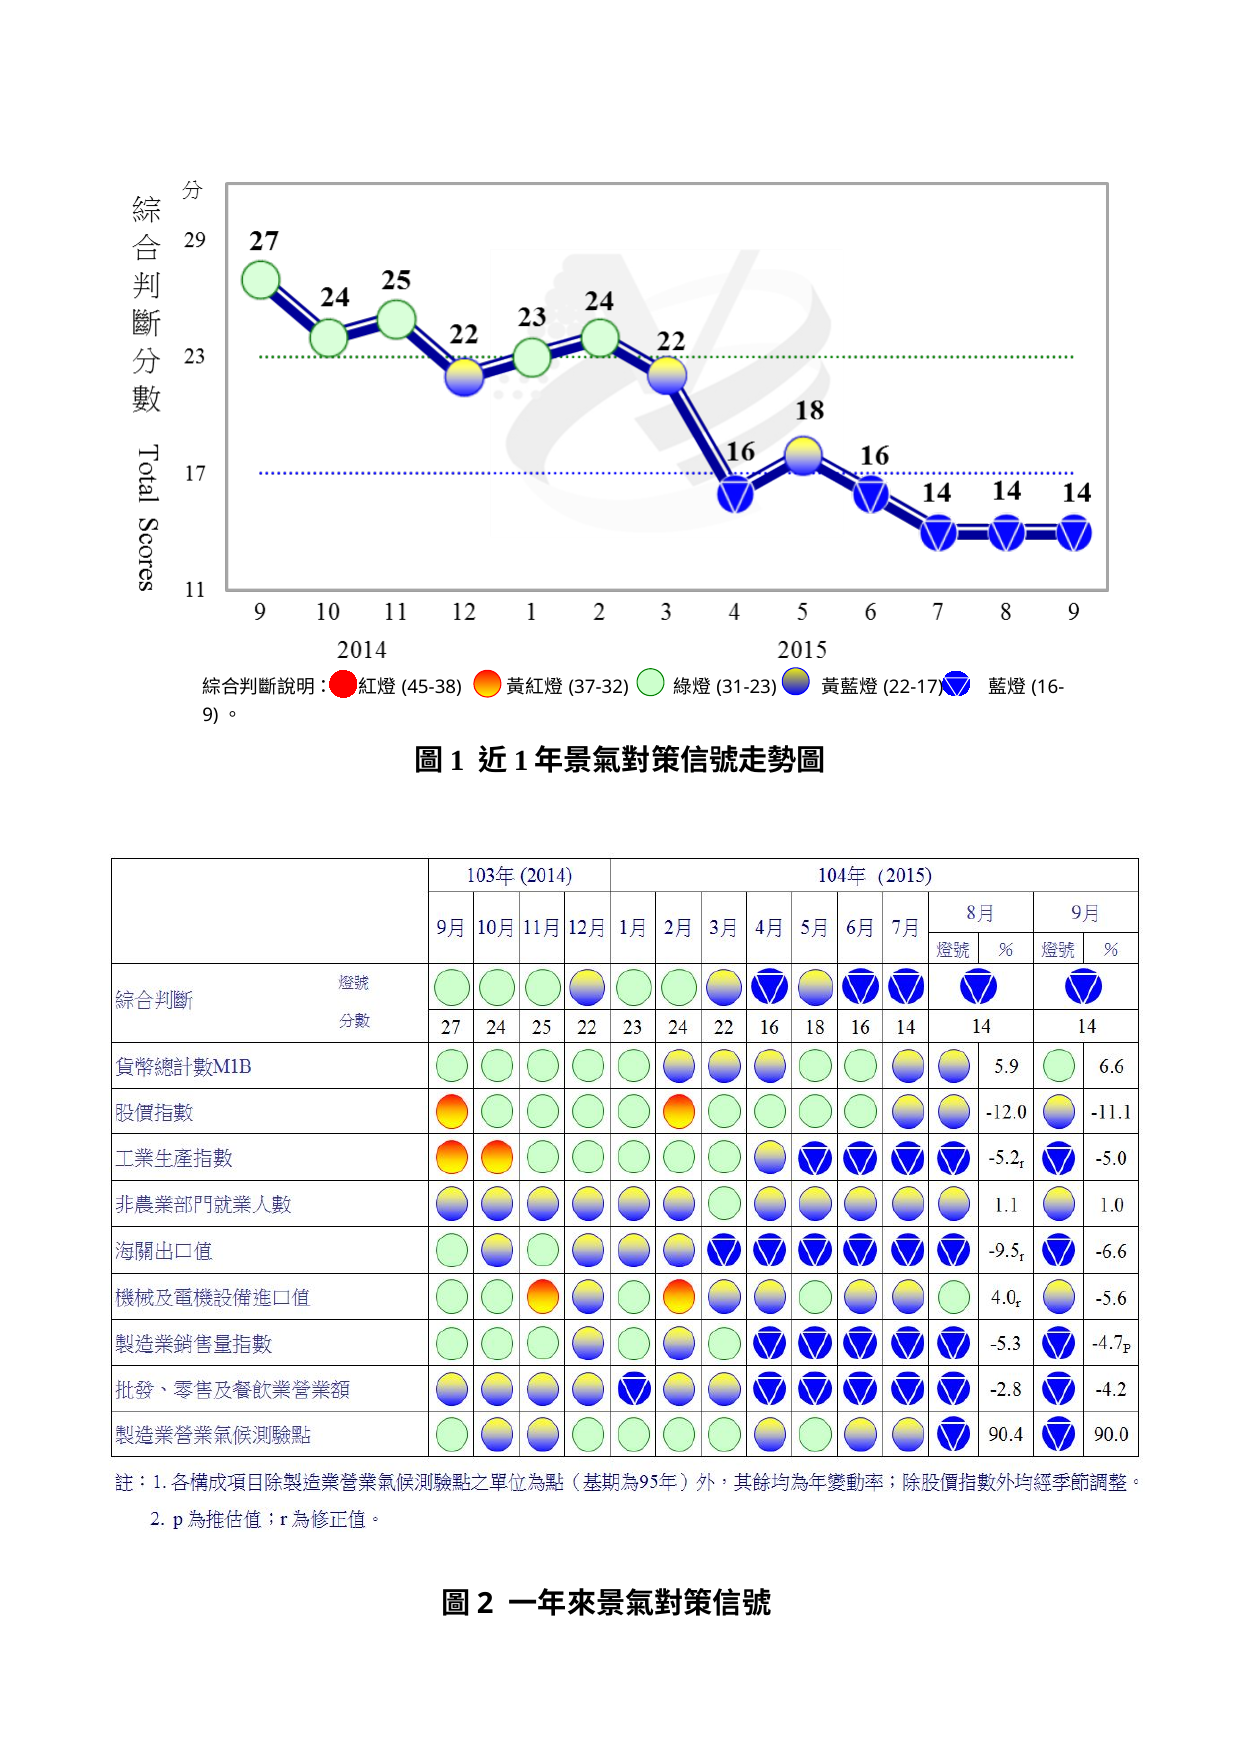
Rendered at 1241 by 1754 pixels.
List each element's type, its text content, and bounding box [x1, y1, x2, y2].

picture [118, 171, 1110, 665]
text 圖1 近1年景氣對策信號走勢圖 [118, 737, 1122, 779]
picture [108, 852, 1146, 1532]
text 圖2 一年來景氣對策信號 [118, 1579, 1122, 1622]
